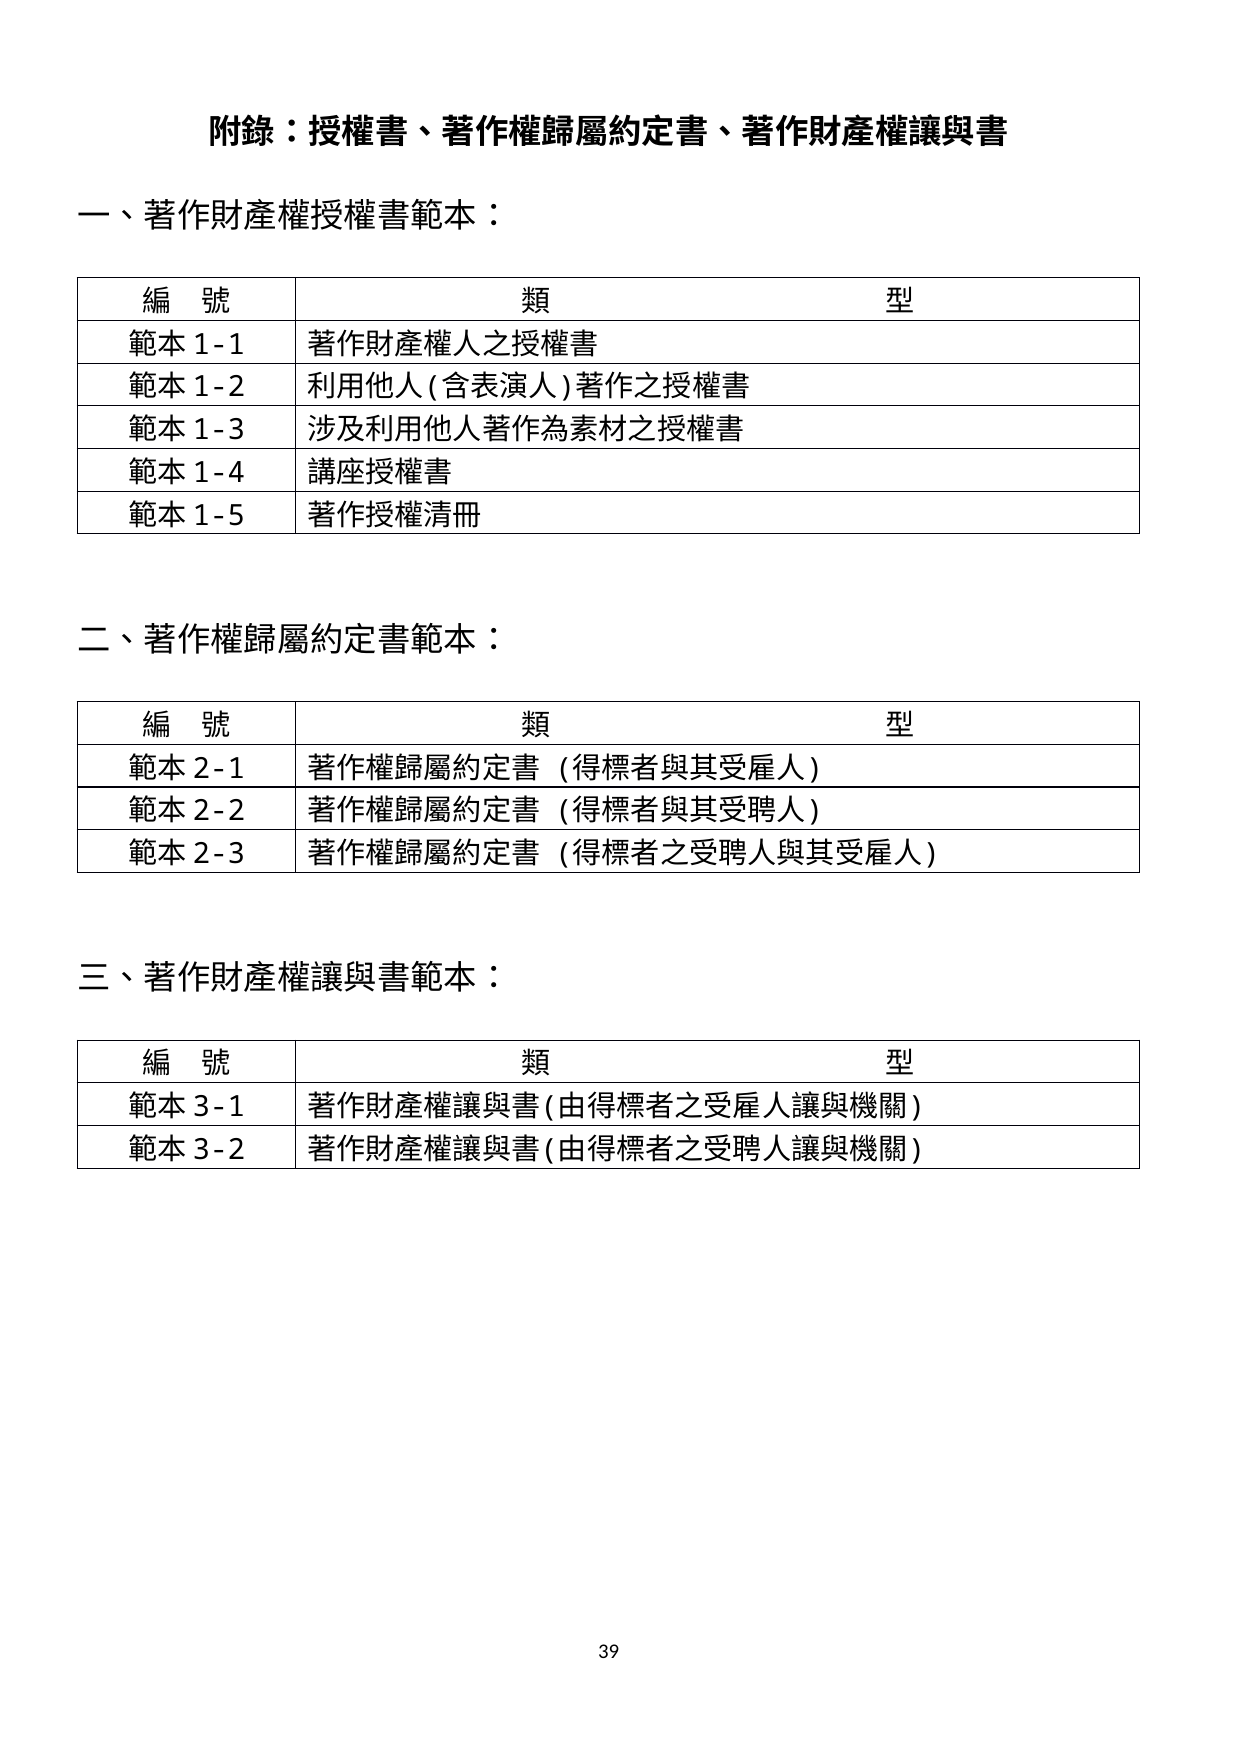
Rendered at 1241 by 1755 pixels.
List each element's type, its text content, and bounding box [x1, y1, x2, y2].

table_cell 著作權歸屬約定書 (得標者與其受聘人) [296, 788, 1139, 829]
table_cell 著作權歸屬約定書 (得標者之受聘人與其受雇人) [296, 830, 1139, 872]
table_cell 著作權歸屬約定書 (得標者與其受雇人) [296, 745, 1139, 786]
table_cell 講座授權書 [296, 449, 1139, 491]
table_header 類 型 [296, 278, 1139, 320]
table_header 編 號 [78, 1041, 295, 1082]
table_cell 範本3-1 [78, 1083, 295, 1125]
table_cell 範本3-2 [78, 1126, 295, 1168]
table_cell 涉及利用他人著作為素材之授權書 [296, 406, 1139, 448]
text 附錄：授權書、著作權歸屬約定書、著作財產權讓與書 [77, 110, 1139, 152]
table_cell 範本1-2 [78, 364, 295, 405]
table_cell 利用他人(含表演人)著作之授權書 [296, 364, 1139, 405]
table_header 類 型 [296, 1041, 1139, 1082]
table_cell 範本1-1 [78, 321, 295, 362]
table_cell 範本2-1 [78, 745, 295, 786]
text 三、著作財產權讓與書範本： [77, 956, 1139, 998]
table_header 編 號 [78, 278, 295, 320]
table_cell 著作財產權讓與書(由得標者之受雇人讓與機關) [296, 1083, 1139, 1125]
table_cell 範本1-5 [78, 492, 295, 533]
text 二、著作權歸屬約定書範本： [77, 618, 1139, 659]
table_cell 範本2-3 [78, 830, 295, 872]
table_cell 範本1-4 [78, 449, 295, 491]
table_cell 範本2-2 [78, 788, 295, 829]
text 一、著作財產權授權書範本： [77, 194, 1139, 235]
table_header 類 型 [296, 702, 1139, 744]
table_header 編 號 [78, 702, 295, 744]
table_cell 著作財產權讓與書(由得標者之受聘人讓與機關) [296, 1126, 1139, 1168]
table_cell 範本1-3 [78, 406, 295, 448]
table_cell 著作財產權人之授權書 [296, 321, 1139, 362]
table_cell 著作授權清冊 [296, 492, 1139, 533]
